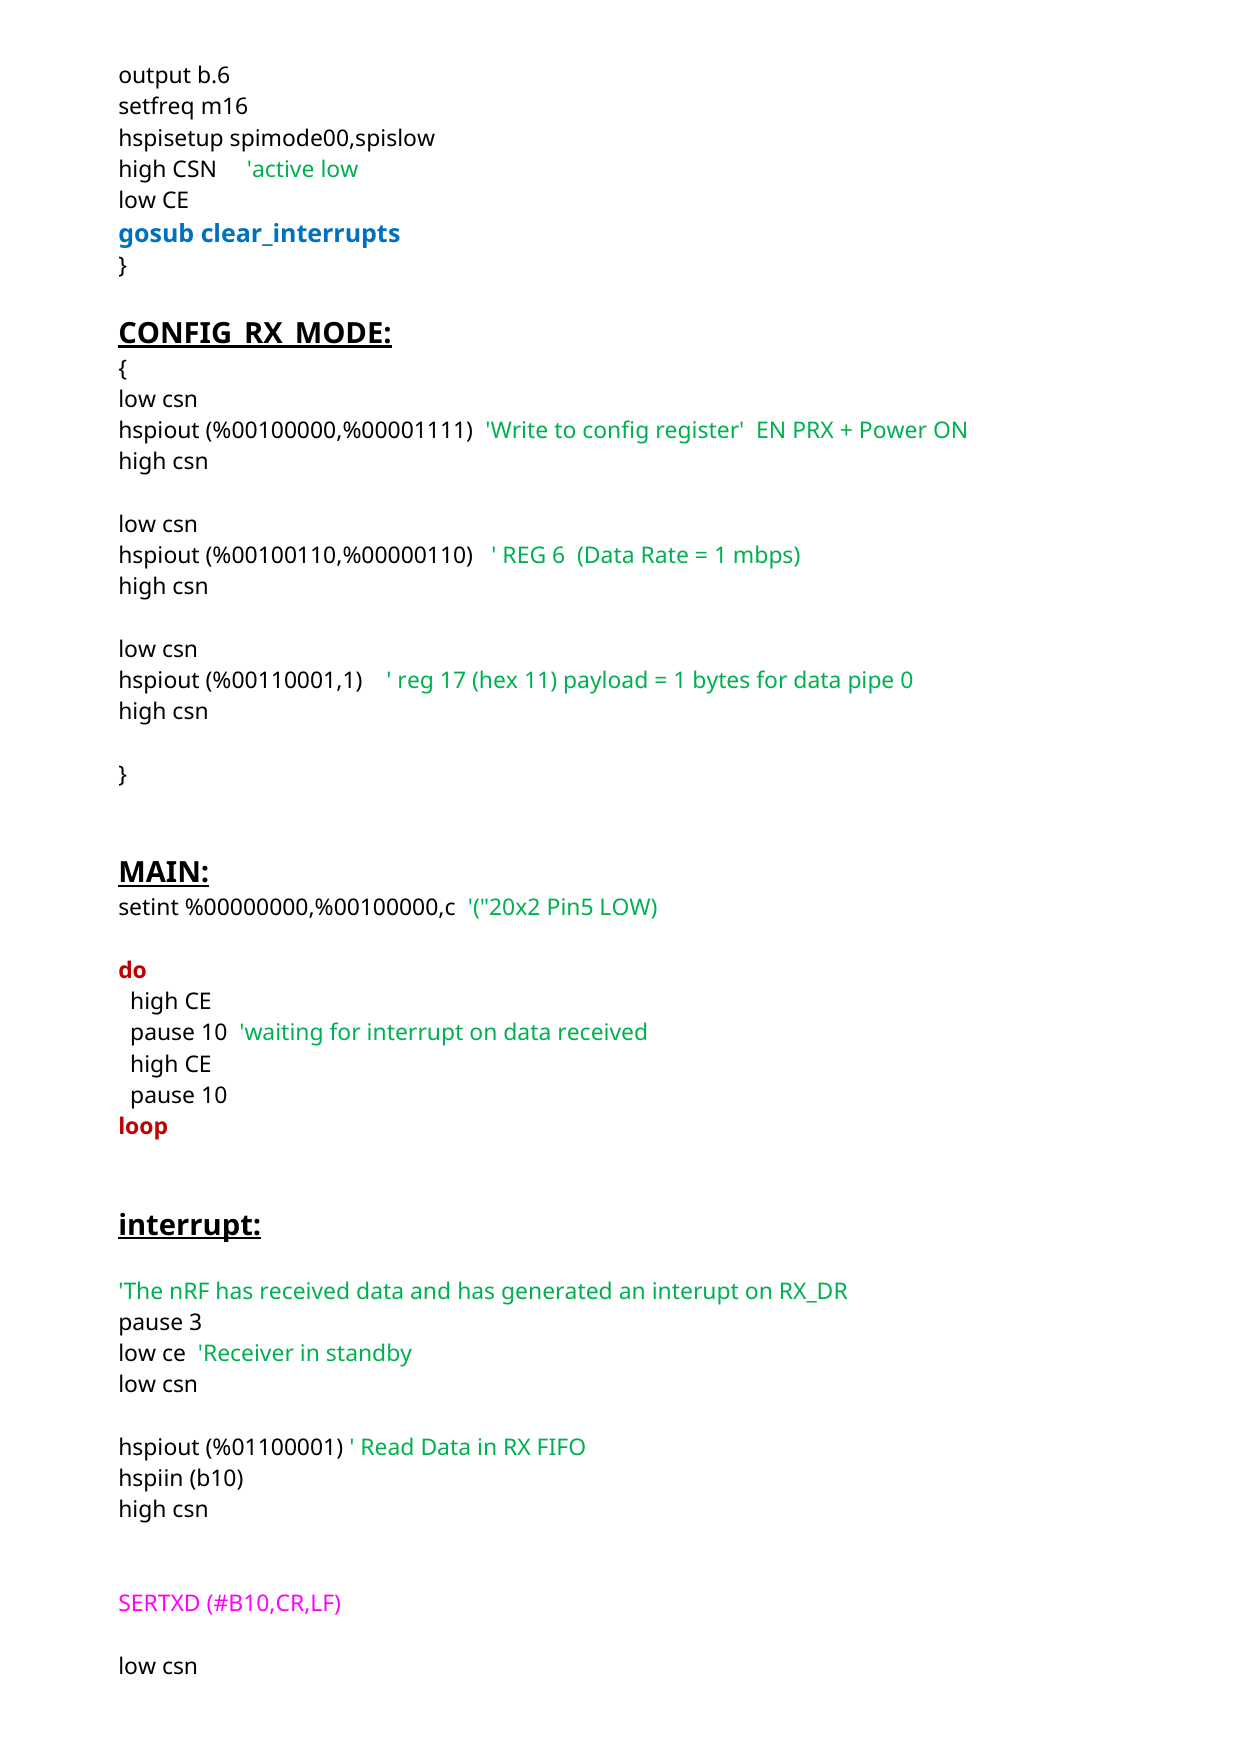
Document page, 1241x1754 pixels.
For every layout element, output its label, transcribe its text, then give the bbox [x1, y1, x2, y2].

text interrupt: [118, 1204, 1181, 1243]
text gosub clear_interrupts [118, 215, 1181, 249]
text high CE [118, 1047, 1181, 1079]
text pause 3 [118, 1306, 1181, 1337]
text { [118, 352, 1181, 383]
text SERTXD (#B10,CR,LF) [118, 1587, 1181, 1618]
text pause 10 'waiting for interrupt on data received [118, 1016, 1181, 1047]
text high csn [118, 1493, 1181, 1525]
text 'The nRF has received data and has generated an interupt on RX_DR [118, 1275, 1181, 1306]
text setint %00000000,%00100000,c '("20x2 Pin5 LOW) [118, 891, 1181, 922]
text low csn [118, 383, 1181, 414]
text low csn [118, 633, 1181, 664]
text high csn [118, 445, 1181, 477]
text low ce 'Receiver in standby [118, 1337, 1181, 1368]
text hspiout (%00110001,1) ' reg 17 (hex 11) payload = 1 bytes for data pipe 0 [118, 664, 1181, 695]
text pause 10 [118, 1079, 1181, 1110]
text } [118, 249, 1181, 281]
text hspiout (%01100001) ' Read Data in RX FIFO [118, 1431, 1181, 1462]
text hspiin (b10) [118, 1462, 1181, 1493]
text loop [118, 1110, 1181, 1141]
text high csn [118, 570, 1181, 602]
text output b.6 [118, 59, 1181, 90]
text hspiout (%00100110,%00000110) ' REG 6 (Data Rate = 1 mbps) [118, 539, 1181, 570]
text CONFIG_RX_MODE: [118, 312, 1181, 352]
text low csn [118, 508, 1181, 539]
text } [118, 758, 1181, 789]
text MAIN: [118, 852, 1181, 891]
text low csn [118, 1650, 1181, 1681]
text low CE [118, 184, 1181, 215]
text setfreq m16 [118, 90, 1181, 122]
text low csn [118, 1368, 1181, 1400]
text do [118, 954, 1181, 985]
text high csn [118, 695, 1181, 727]
text high CSN 'active low [118, 153, 1181, 184]
text hspiout (%00100000,%00001111) 'Write to config register' EN PRX + Power ON [118, 414, 1181, 445]
text hspisetup spimode00,spislow [118, 122, 1181, 153]
text high CE [118, 985, 1181, 1016]
